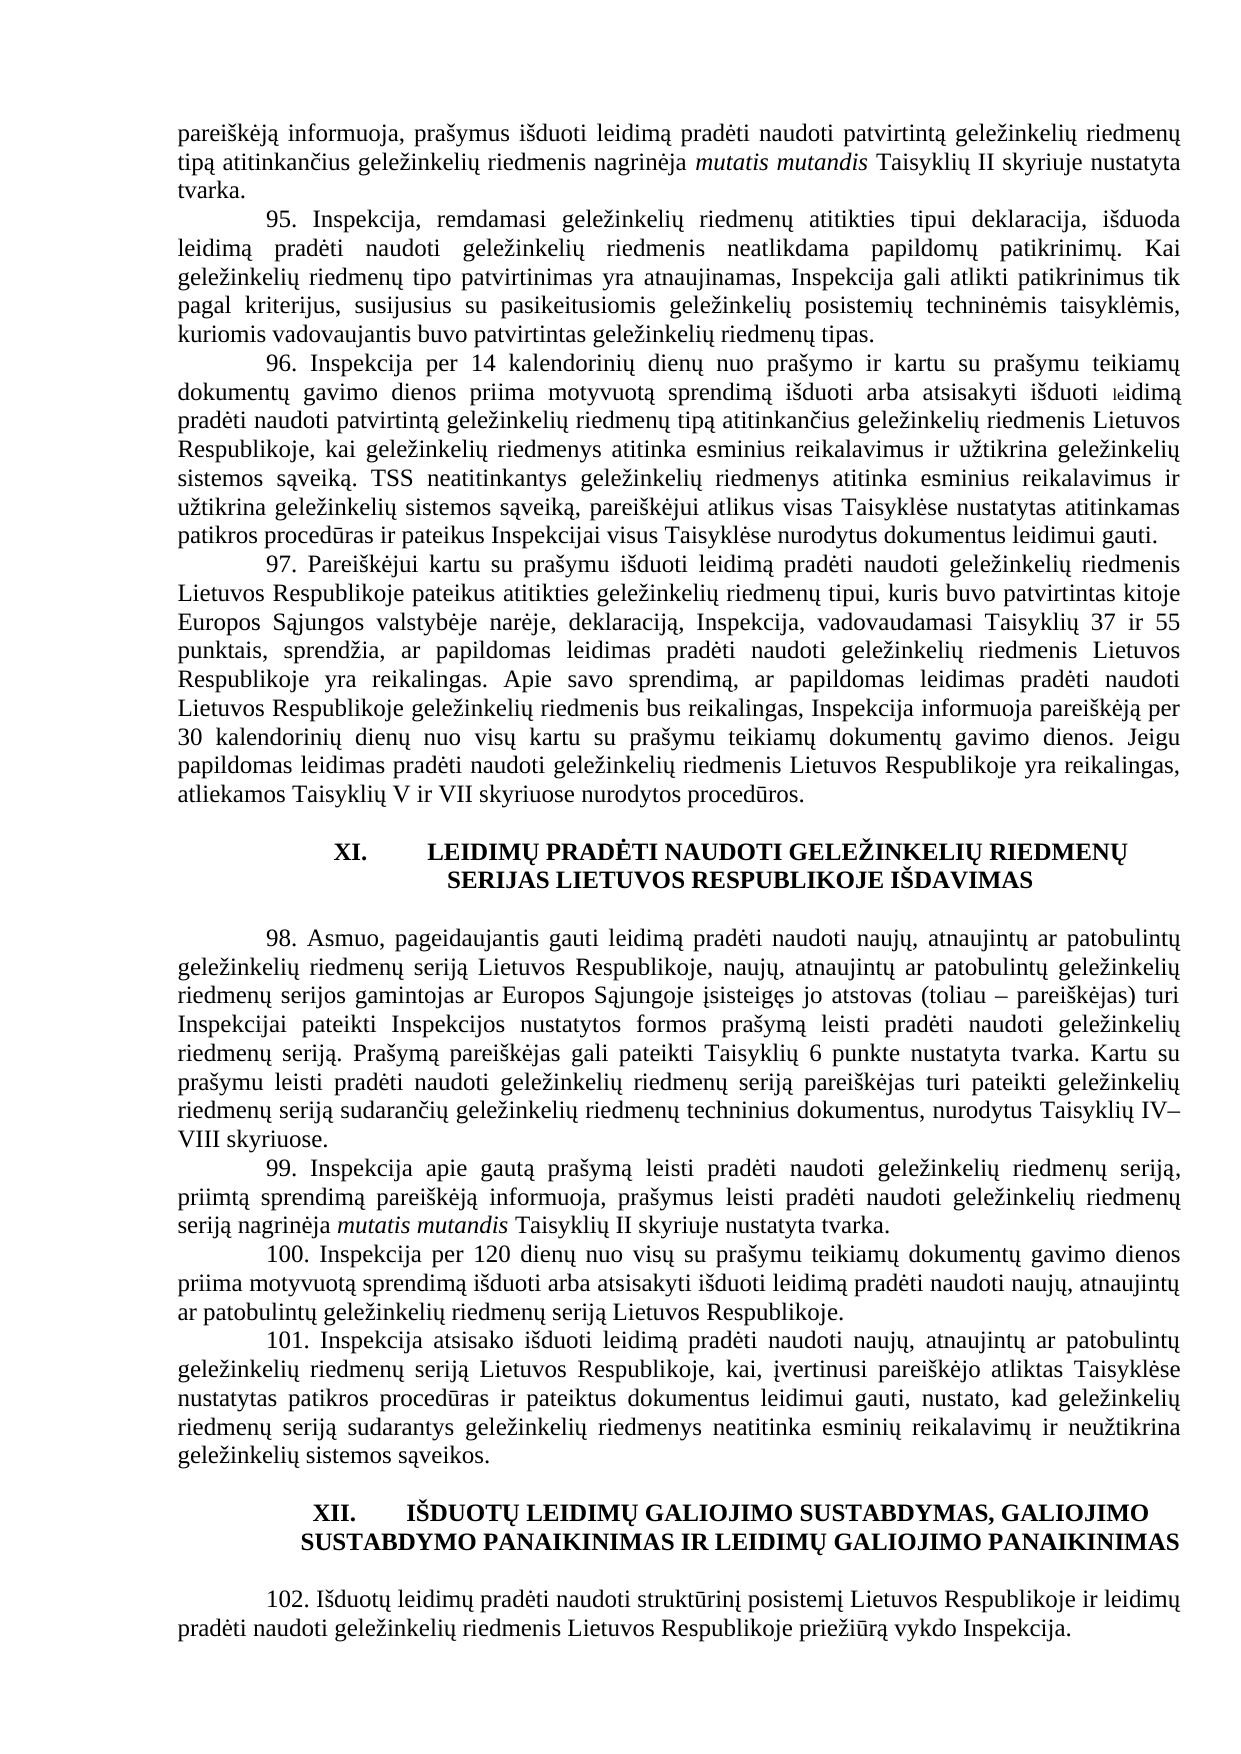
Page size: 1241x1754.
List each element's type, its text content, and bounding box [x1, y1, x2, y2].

text 99. Inspekcija apie gautą prašymą leisti pradėti naudoti geležinkelių riedmenų seriją, priimtą sprendimą pareiškėją informuoja, prašymus leisti pradėti naudoti geležinkelių riedmenų seriją nagrinėja mutatis mutandis Taisyklių II skyriuje nustatyta tvarka. [177, 1153, 1181, 1239]
text pareiškėją informuoja, prašymus išduoti leidimą pradėti naudoti patvirtintą geležinkelių riedmenų tipą atitinkančius geležinkelių riedmenis nagrinėja mutatis mutandis Taisyklių II skyriuje nustatyta tvarka. [177, 118, 1181, 204]
text 96. Inspekcija per 14 kalendorinių dienų nuo prašymo ir kartu su prašymu teikiamų dokumentų gavimo dienos priima motyvuotą sprendimą išduoti arba atsisakyti išduoti leidimą pradėti naudoti patvirtintą geležinkelių riedmenų tipą atitinkančius geležinkelių riedmenis Lietuvos Respublikoje, kai geležinkelių riedmenys atitinka esminius reikalavimus ir užtikrina geležinkelių sistemos sąveiką. TSS neatitinkantys geležinkelių riedmenys atitinka esminius reikalavimus ir užtikrina geležinkelių sistemos sąveiką, pareiškėjui atlikus visas Taisyklėse nustatytas atitinkamas patikros procedūras ir pateikus Inspekcijai visus Taisyklėse nurodytus dokumentus leidimui gauti. [177, 348, 1181, 549]
text 95. Inspekcija, remdamasi geležinkelių riedmenų atitikties tipui deklaracija, išduoda leidimą pradėti naudoti geležinkelių riedmenis neatlikdama papildomų patikrinimų. Kai geležinkelių riedmenų tipo patvirtinimas yra atnaujinamas, Inspekcija gali atlikti patikrinimus tik pagal kriterijus, susijusius su pasikeitusiomis geležinkelių posistemių techninėmis taisyklėmis, kuriomis vadovaujantis buvo patvirtintas geležinkelių riedmenų tipas. [177, 204, 1181, 348]
text XI. leidimŲ pradėti naudoti geležinkelių riedmenŲ SERIJAS lietuvos respublikoje išdavimas [281, 837, 1181, 894]
text 101. Inspekcija atsisako išduoti leidimą pradėti naudoti naujų, atnaujintų ar patobulintų geležinkelių riedmenų seriją Lietuvos Respublikoje, kai, įvertinusi pareiškėjo atliktas Taisyklėse nustatytas patikros procedūras ir pateiktus dokumentus leidimui gauti, nustato, kad geležinkelių riedmenų seriją sudarantys geležinkelių riedmenys neatitinka esminių reikalavimų ir neužtikrina geležinkelių sistemos sąveikos. [177, 1326, 1181, 1469]
text 102. Išduotų leidimų pradėti naudoti struktūrinį posistemį Lietuvos Respublikoje ir leidimų pradėti naudoti geležinkelių riedmenis Lietuvos Respublikoje priežiūrą vykdo Inspekcija. [177, 1584, 1181, 1642]
text 98. Asmuo, pageidaujantis gauti leidimą pradėti naudoti naujų, atnaujintų ar patobulintų geležinkelių riedmenų seriją Lietuvos Respublikoje, naujų, atnaujintų ar patobulintų geležinkelių riedmenų serijos gamintojas ar Europos Sąjungoje įsisteigęs jo atstovas (toliau – pareiškėjas) turi Inspekcijai pateikti Inspekcijos nustatytos formos prašymą leisti pradėti naudoti geležinkelių riedmenų seriją. Prašymą pareiškėjas gali pateikti Taisyklių 6 punkte nustatyta tvarka. Kartu su prašymu leisti pradėti naudoti geležinkelių riedmenų seriją pareiškėjas turi pateikti geležinkelių riedmenų seriją sudarančių geležinkelių riedmenų techninius dokumentus, nurodytus Taisyklių IV–VIII skyriuose. [177, 923, 1181, 1153]
text XII. išduotų leidimų galiojimo SUSTABDYMAS, GALIOJIMO SUSTABDYMO PANAIKINIMAS IR LEIDIMŲ GALIOJIMO panaikinimas [281, 1498, 1181, 1556]
text 97. Pareiškėjui kartu su prašymu išduoti leidimą pradėti naudoti geležinkelių riedmenis Lietuvos Respublikoje pateikus atitikties geležinkelių riedmenų tipui, kuris buvo patvirtintas kitoje Europos Sąjungos valstybėje narėje, deklaraciją, Inspekcija, vadovaudamasi Taisyklių 37 ir 55 punktais, sprendžia, ar papildomas leidimas pradėti naudoti geležinkelių riedmenis Lietuvos Respublikoje yra reikalingas. Apie savo sprendimą, ar papildomas leidimas pradėti naudoti Lietuvos Respublikoje geležinkelių riedmenis bus reikalingas, Inspekcija informuoja pareiškėją per 30 kalendorinių dienų nuo visų kartu su prašymu teikiamų dokumentų gavimo dienos. Jeigu papildomas leidimas pradėti naudoti geležinkelių riedmenis Lietuvos Respublikoje yra reikalingas, atliekamos Taisyklių V ir VII skyriuose nurodytos procedūros. [177, 549, 1181, 808]
text 100. Inspekcija per 120 dienų nuo visų su prašymu teikiamų dokumentų gavimo dienos priima motyvuotą sprendimą išduoti arba atsisakyti išduoti leidimą pradėti naudoti naujų, atnaujintų ar patobulintų geležinkelių riedmenų seriją Lietuvos Respublikoje. [177, 1239, 1181, 1326]
